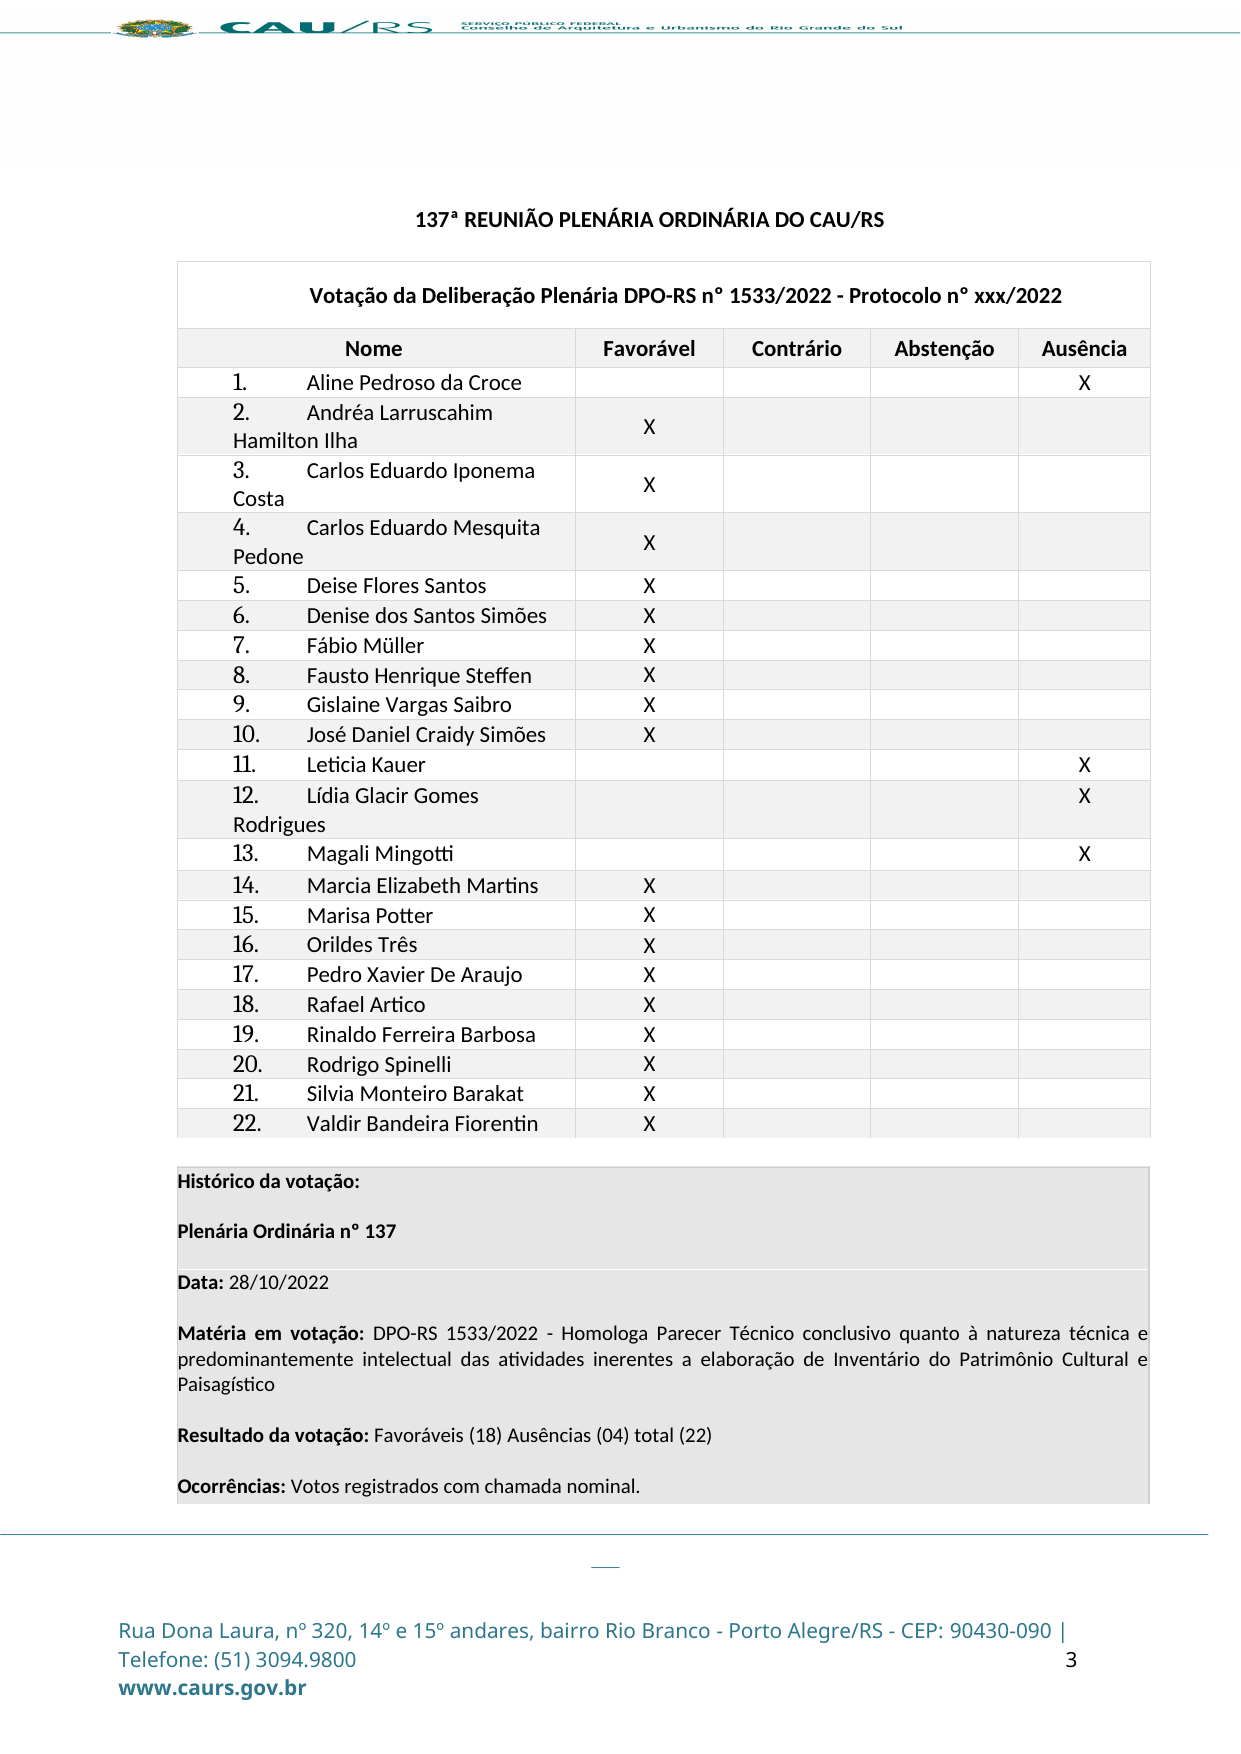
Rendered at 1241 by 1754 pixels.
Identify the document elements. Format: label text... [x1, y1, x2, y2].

table_cell [1019, 871, 1150, 899]
table_cell Abstenção [871, 329, 1018, 367]
table_cell [1019, 456, 1150, 512]
table_cell [871, 571, 1018, 600]
table_cell [576, 781, 723, 838]
table_cell [871, 1079, 1018, 1108]
table_cell Silvia Monteiro Barakat [178, 1079, 575, 1108]
table_cell [723, 1138, 871, 1166]
table_cell [724, 720, 870, 749]
table_cell X [1019, 839, 1150, 870]
table_cell [1019, 930, 1150, 959]
table_cell Deise Flores Santos [178, 571, 575, 600]
table_header Votação da Deliberação Plenária DPO-RS nº 1533/2022 - Protocolo nº xxx/2022 [178, 262, 1150, 328]
table_cell Nome [178, 329, 575, 367]
table_cell Denise dos Santos Simões [178, 601, 575, 630]
table_cell [871, 601, 1018, 630]
table_cell [576, 839, 723, 870]
table_cell [724, 571, 870, 600]
table_cell X [576, 1050, 723, 1078]
table_cell [1019, 513, 1150, 570]
table_cell [724, 631, 870, 659]
table_cell [724, 690, 870, 719]
table_cell [724, 513, 870, 570]
table_cell [724, 1020, 870, 1048]
table_cell Fausto Henrique Steffen [178, 661, 575, 689]
table_cell Marisa Potter [178, 901, 575, 929]
table_cell [871, 661, 1018, 689]
table_cell [724, 901, 870, 929]
table_cell Resultado da votação: Favoráveis (18) Ausências (04) total (22) [178, 1422, 1148, 1473]
table_cell X [576, 601, 723, 630]
table_cell [871, 750, 1018, 780]
table_cell Magali Mingotti [178, 839, 575, 870]
table_cell Rafael Artico [178, 990, 575, 1019]
table_cell [1019, 1020, 1150, 1048]
table_cell [1019, 398, 1150, 454]
table_cell X [576, 1079, 723, 1108]
table_cell Ausência [1019, 329, 1150, 367]
table_cell Gislaine Vargas Saibro [178, 690, 575, 719]
table_cell [724, 456, 870, 512]
table_cell [871, 839, 1018, 870]
table_cell [724, 960, 870, 989]
table_cell [724, 750, 870, 780]
table_cell X [576, 513, 723, 570]
table_cell [724, 871, 870, 899]
table_cell Lídia Glacir Gomes Rodrigues [178, 781, 575, 838]
table_cell [724, 930, 870, 959]
table_cell X [576, 1020, 723, 1048]
table_cell X [576, 1109, 723, 1138]
table_cell [871, 990, 1018, 1019]
table_cell [724, 1109, 870, 1138]
table_cell José Daniel Craidy Simões [178, 720, 575, 749]
table_cell [1019, 631, 1150, 659]
table_cell X [576, 930, 723, 959]
table_cell X [1019, 750, 1150, 780]
table_cell X [576, 571, 723, 600]
table_cell [1019, 960, 1150, 989]
table_cell X [576, 960, 723, 989]
table_cell Ocorrências: Votos registrados com chamada nominal. [178, 1473, 1148, 1504]
table_cell [871, 690, 1018, 719]
table_cell X [576, 901, 723, 929]
table_cell [724, 781, 870, 838]
table_cell [1019, 571, 1150, 600]
table_cell X [576, 631, 723, 659]
table_cell X [576, 661, 723, 689]
table_cell [724, 990, 870, 1019]
table_cell Rodrigo Spinelli [178, 1050, 575, 1078]
table_cell [724, 398, 870, 454]
table_cell [1019, 1079, 1150, 1108]
table_cell Contrário [724, 329, 870, 367]
table_cell [871, 1020, 1018, 1048]
table_cell [1019, 720, 1150, 749]
table_cell Carlos Eduardo Iponema Costa [178, 456, 575, 512]
table_cell Pedro Xavier De Araujo [178, 960, 575, 989]
table_cell [871, 930, 1018, 959]
table_cell [1019, 661, 1150, 689]
table_cell [724, 1050, 870, 1078]
table_cell [1019, 901, 1150, 929]
table_cell Data: 28/10/2022 Matéria em votação: DPO-RS 1533/2022 - Homologa Parecer Técnico conclusivo quanto à natureza técnica e predominantemente intelectual das atividades inerentes a elaboração de Inventário do Patrimônio Cultural e Paisagístico [178, 1270, 1148, 1422]
table_cell [1018, 1138, 1151, 1166]
table_cell [871, 960, 1018, 989]
text 137ª REUNIÃO PLENÁRIA ORDINÁRIA DO CAU/RS [177, 205, 1122, 233]
table_cell [871, 1050, 1018, 1078]
table_cell [871, 901, 1018, 929]
table_cell [724, 661, 870, 689]
table_cell Marcia Elizabeth Martins [178, 871, 575, 899]
table_cell [1019, 690, 1150, 719]
table_cell [871, 781, 1018, 838]
table_cell X [576, 456, 723, 512]
table_cell Andréa Larruscahim Hamilton Ilha [178, 398, 575, 454]
table_cell [576, 368, 723, 397]
table_cell [871, 1138, 1018, 1166]
table_cell [724, 1079, 870, 1108]
table_cell [871, 871, 1018, 899]
table_cell [724, 601, 870, 630]
table_cell [1019, 601, 1150, 630]
table_cell Leticia Kauer [178, 750, 575, 780]
table_cell [1019, 1050, 1150, 1078]
table_cell X [576, 720, 723, 749]
table_cell [1019, 1109, 1150, 1138]
table_cell [1019, 990, 1150, 1019]
table_cell [724, 368, 870, 397]
table_cell Carlos Eduardo Mesquita Pedone [178, 513, 575, 570]
table_cell Favorável [576, 329, 723, 367]
table_cell Orildes Três [178, 930, 575, 959]
table_cell [871, 398, 1018, 454]
table_cell [871, 631, 1018, 659]
table_header Histórico da votação: [178, 1168, 1148, 1219]
table_cell [871, 456, 1018, 512]
table_cell [871, 1109, 1018, 1138]
table_cell Rinaldo Ferreira Barbosa [178, 1020, 575, 1048]
table_cell X [576, 990, 723, 1019]
table_cell X [576, 398, 723, 454]
table_cell Fábio Müller [178, 631, 575, 659]
table_cell X [576, 690, 723, 719]
table_cell [177, 1138, 723, 1166]
table_cell X [1019, 368, 1150, 397]
table_cell [871, 368, 1018, 397]
table_cell [724, 839, 870, 870]
table_cell [871, 720, 1018, 749]
table_cell Valdir Bandeira Fiorentin [178, 1109, 575, 1138]
table_cell X [1019, 781, 1150, 838]
table_cell Plenária Ordinária nº 137 [178, 1219, 1148, 1269]
table_cell Aline Pedroso da Croce [178, 368, 575, 397]
table_cell [576, 750, 723, 780]
table_cell [871, 513, 1018, 570]
table_cell X [576, 871, 723, 899]
